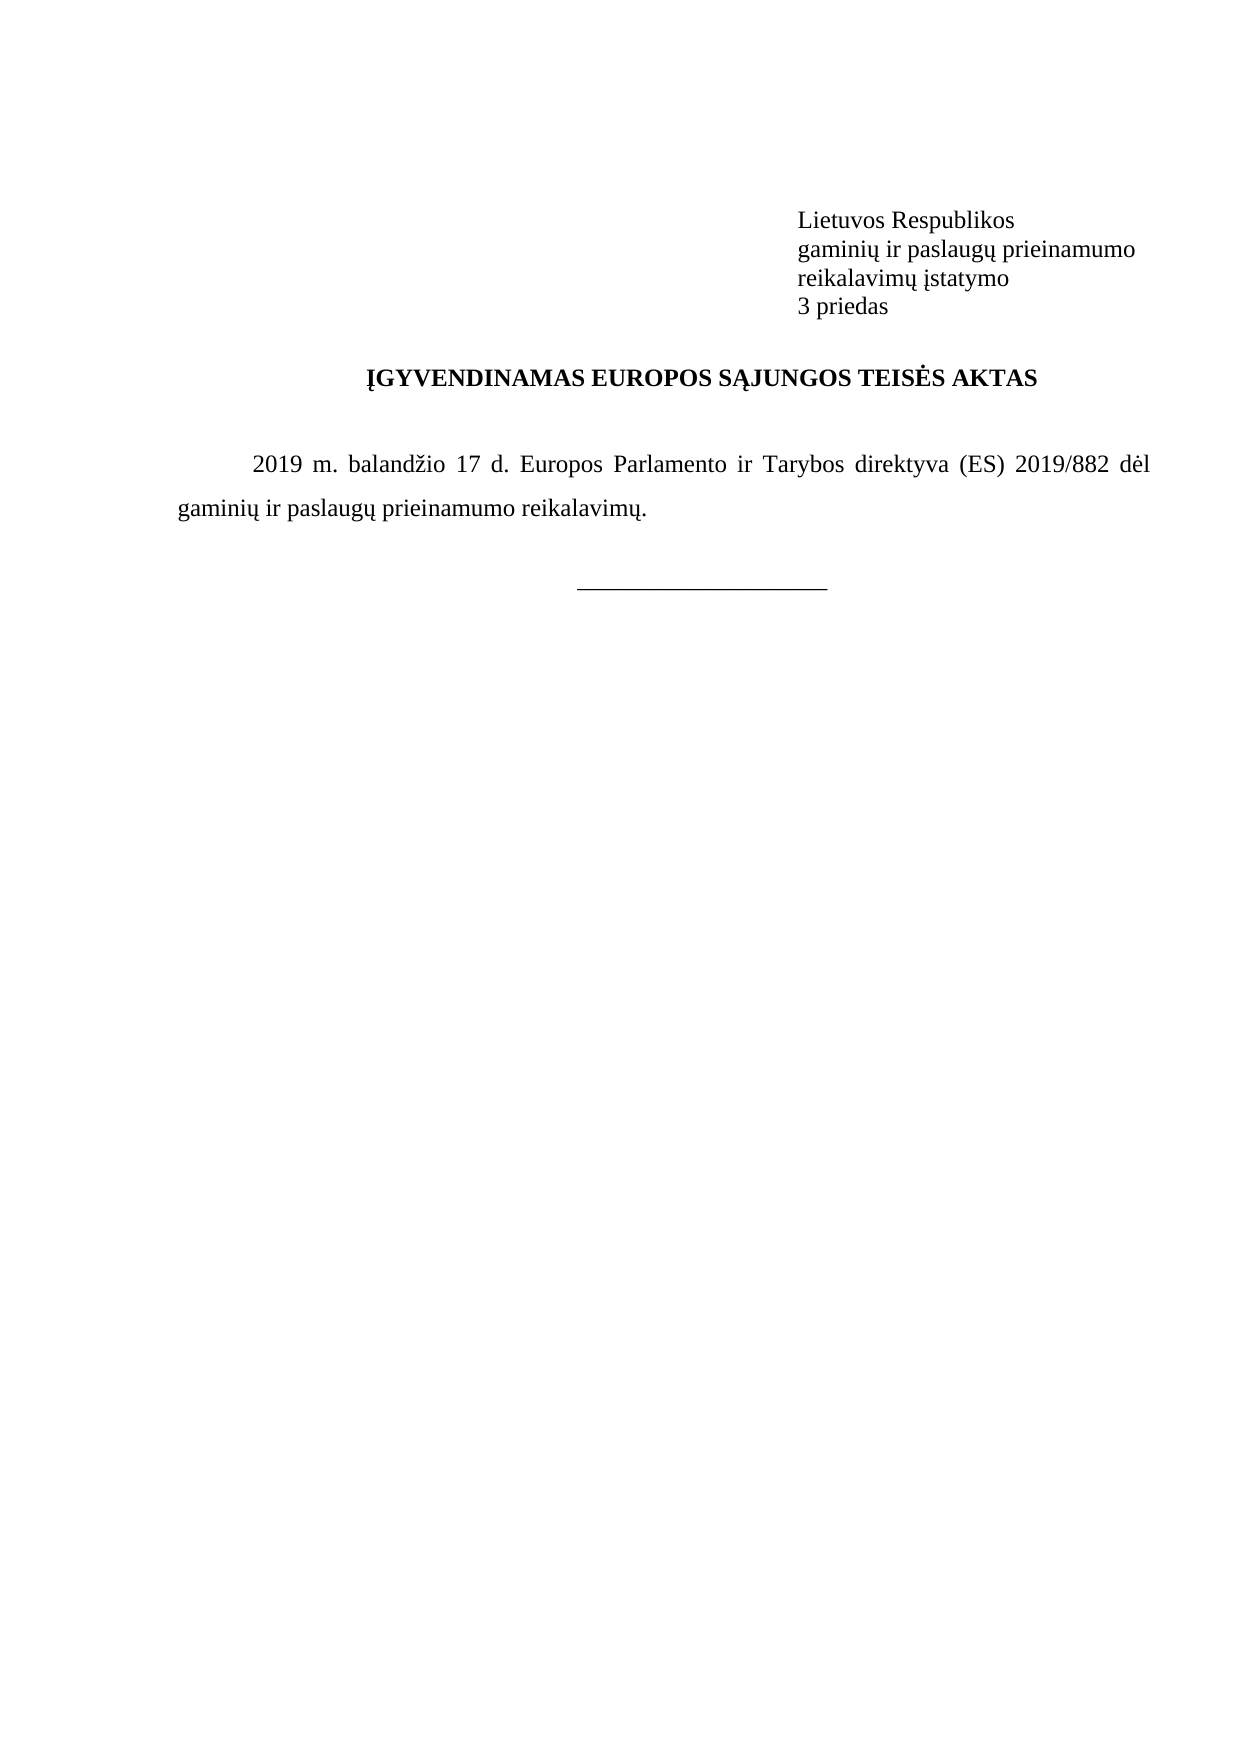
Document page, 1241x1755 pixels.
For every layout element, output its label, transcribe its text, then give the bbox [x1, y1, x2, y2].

text ____________________ [177, 564, 1152, 593]
text 2019 m. balandžio 17 d. Europos Parlamento ir Tarybos direktyva (ES) 2019/882 dėl gaminių ir paslaugų prieinamumo reikalavimų. [177, 449, 1152, 521]
text ĮGYVENDINAMAS EUROPOS SĄJUNGOS TEISĖS AKTAS [177, 363, 1152, 392]
text Lietuvos Respublikos [797, 205, 1152, 234]
text gaminių ir paslaugų prieinamumo reikalavimų įstatymo [797, 234, 1152, 291]
text 3 priedas [797, 291, 1152, 320]
